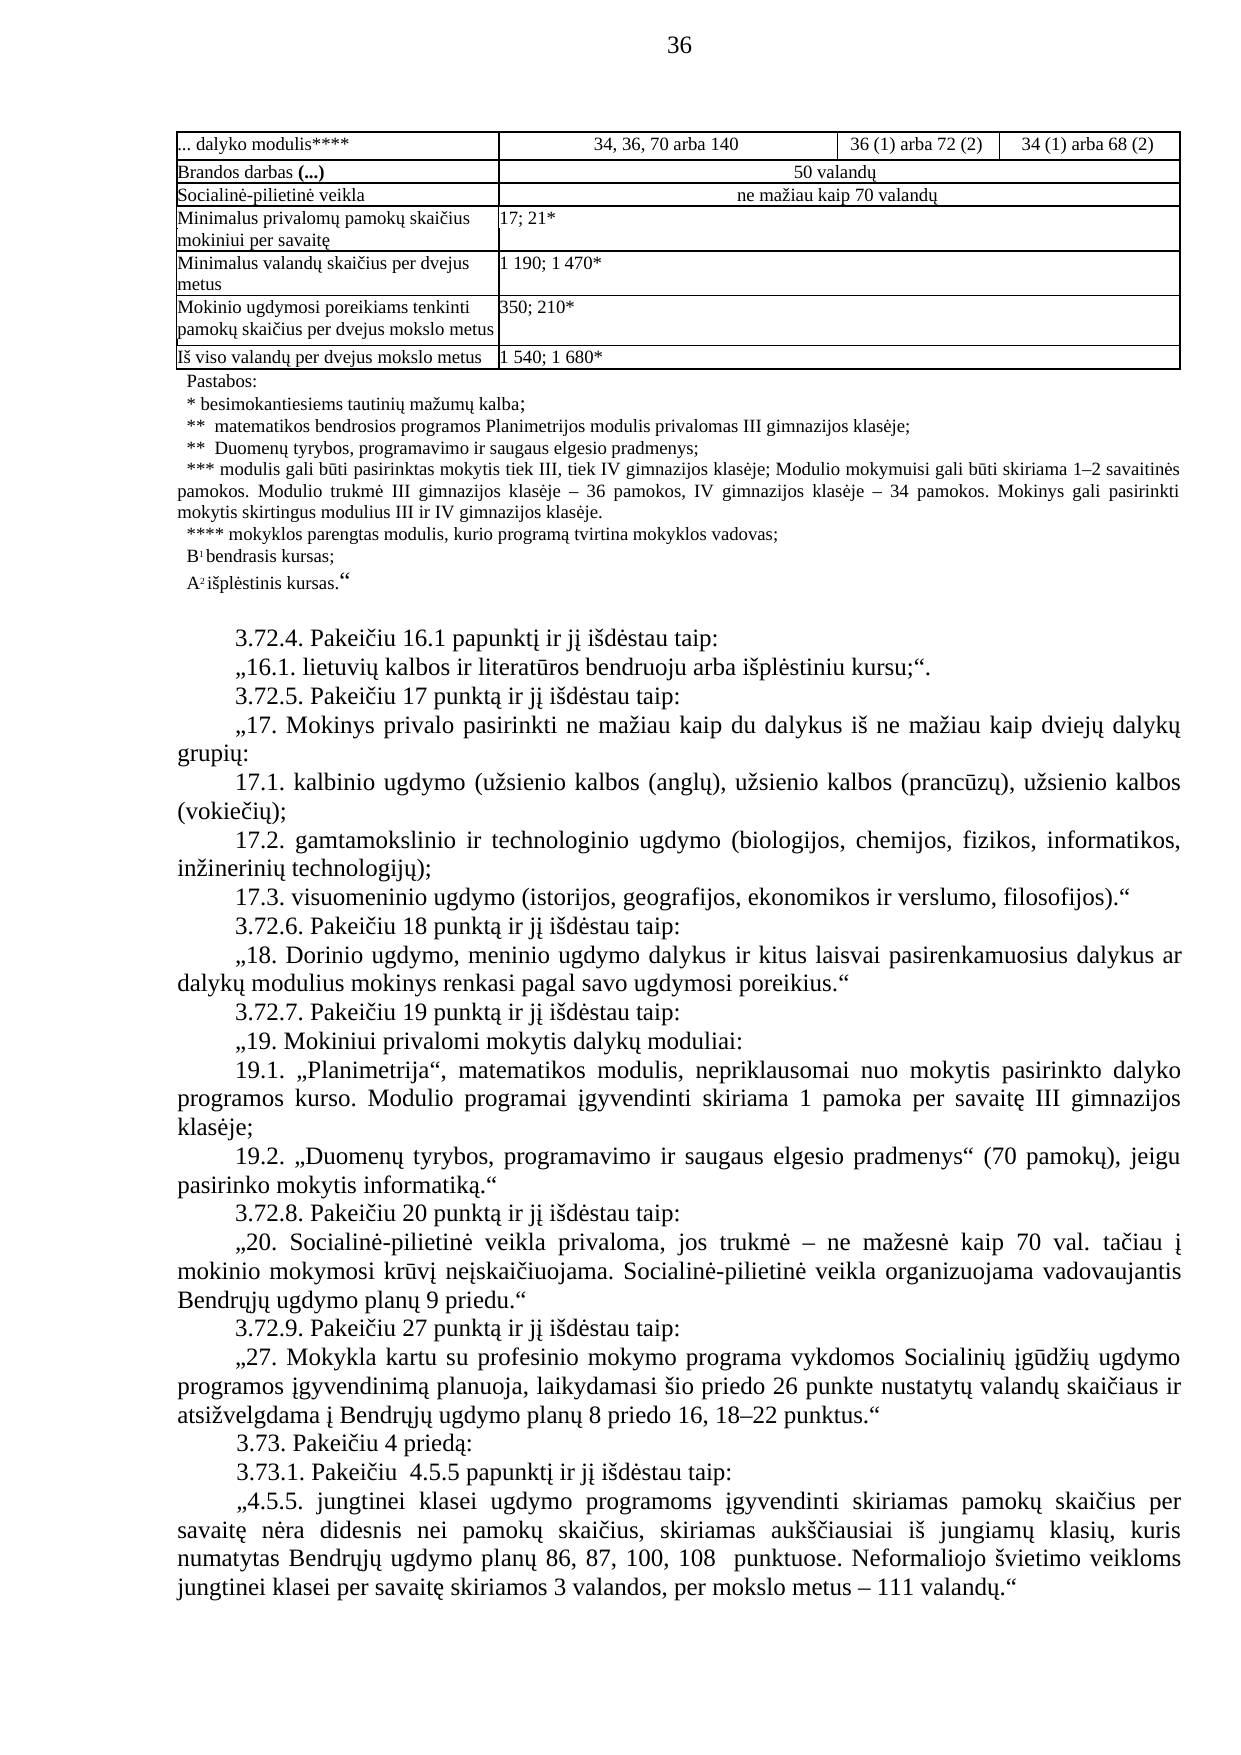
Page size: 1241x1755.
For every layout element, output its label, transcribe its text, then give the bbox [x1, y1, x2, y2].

text *** modulis gali būti pasirinktas mokytis tiek III, tiek IV gimnazijos klasėje; Modulio mokymuisi gali būti skiriama 1–2 savaitinės pamokos. Modulio trukmė III gimnazijos klasėje – 36 pamokos, IV gimnazijos klasėje – 34 pamokos. Mokinys gali pasirinkti mokytis skirtingus modulius III ir IV gimnazijos klasėje. [177, 458, 1182, 523]
text 17.3. visuomeninio ugdymo (istorijos, geografijos, ekonomikos ir verslumo, filosofijos).“ [177, 882, 1182, 911]
table_cell 36 (1) arba 72 (2) [838, 133, 999, 159]
text ** Duomenų tyrybos, programavimo ir saugaus elgesio pradmenys; [177, 437, 1182, 458]
text A2 išplėstinis kursas.“ [177, 566, 1182, 595]
text B1 bendrasis kursas; [177, 544, 1182, 566]
text 3.73.1. Pakeičiu 4.5.5 papunktį ir jį išdėstau taip: [177, 1457, 1182, 1486]
table_cell 1 540; 1 680* [500, 346, 1179, 368]
text „20. Socialinė-pilietinė veikla privaloma, jos trukmė – ne mažesnė kaip 70 val. tačiau į mokinio mokymosi krūvį neįskaičiuojama. Socialinė-pilietinė veikla organizuojama vadovaujantis Bendrųjų ugdymo planų 9 priedu.“ [177, 1227, 1182, 1313]
table_cell 34 (1) arba 68 (2) [1000, 133, 1179, 159]
table_cell Mokinio ugdymosi poreikiams tenkinti pamokų skaičius per dvejus mokslo metus [178, 296, 498, 345]
text 19.2. „Duomenų tyrybos, programavimo ir saugaus elgesio pradmenys“ (70 pamokų), jeigu pasirinko mokytis informatiką.“ [177, 1141, 1182, 1198]
text **** mokyklos parengtas modulis, kurio programą tvirtina mokyklos vadovas; [177, 523, 1182, 544]
text „16.1. lietuvių kalbos ir literatūros bendruoju arba išplėstiniu kursu;“. [177, 652, 1182, 681]
text 17.1. kalbinio ugdymo (užsienio kalbos (anglų), užsienio kalbos (prancūzų), užsienio kalbos (vokiečių); [177, 767, 1182, 825]
table_cell Iš viso valandų per dvejus mokslo metus [178, 346, 498, 368]
table_cell 34, 36, 70 arba 140 [500, 133, 837, 159]
text * besimokantiesiems tautinių mažumų kalba; [177, 391, 1182, 415]
text „17. Mokinys privalo pasirinkti ne mažiau kaip du dalykus iš ne mažiau kaip dviejų dalykų grupių: [177, 710, 1182, 767]
text „4.5.5. jungtinei klasei ugdymo programoms įgyvendinti skiriamas pamokų skaičius per savaitę nėra didesnis nei pamokų skaičius, skiriamas aukščiausiai iš jungiamų klasių, kuris numatytas Bendrųjų ugdymo planų 86, 87, 100, 108 punktuose. Neformaliojo švietimo veikloms jungtinei klasei per savaitę skiriamos 3 valandos, per mokslo metus – 111 valandų.“ [177, 1486, 1182, 1601]
text 3.72.6. Pakeičiu 18 punktą ir jį išdėstau taip: [177, 911, 1182, 940]
table_cell Minimalus valandų skaičius per dvejus metus [178, 252, 498, 295]
text „18. Dorinio ugdymo, meninio ugdymo dalykus ir kitus laisvai pasirenkamuosius dalykus ar dalykų modulius mokinys renkasi pagal savo ugdymosi poreikius.“ [177, 940, 1182, 997]
text 3.72.5. Pakeičiu 17 punktą ir jį išdėstau taip: [177, 681, 1182, 710]
table_cell 50 valandų [500, 161, 1179, 182]
table_cell 17; 21* [500, 207, 1179, 250]
text Pastabos: [177, 369, 1182, 391]
text 3.73. Pakeičiu 4 priedą: [177, 1428, 1182, 1457]
table_cell Socialinė-pilietinė veikla [178, 184, 498, 205]
table_cell Brandos darbas (...) [178, 161, 498, 182]
text 19.1. „Planimetrija“, matematikos modulis, nepriklausomai nuo mokytis pasirinkto dalyko programos kurso. Modulio programai įgyvendinti skiriama 1 pamoka per savaitę III gimnazijos klasėje; [177, 1055, 1182, 1141]
text 3.72.7. Pakeičiu 19 punktą ir jį išdėstau taip: [177, 997, 1182, 1026]
table_cell 350; 210* [500, 296, 1179, 345]
text „19. Mokiniui privalomi mokytis dalykų moduliai: [177, 1026, 1182, 1055]
text ** matematikos bendrosios programos Planimetrijos modulis privalomas III gimnazijos klasėje; [177, 415, 1182, 437]
text 3.72.4. Pakeičiu 16.1 papunktį ir jį išdėstau taip: [177, 623, 1182, 652]
table_cell 1 190; 1 470* [500, 252, 1179, 295]
text 3.72.9. Pakeičiu 27 punktą ir jį išdėstau taip: [177, 1313, 1182, 1342]
table_cell ... dalyko modulis**** [178, 133, 498, 159]
text 3.72.8. Pakeičiu 20 punktą ir jį išdėstau taip: [177, 1198, 1182, 1227]
table_cell ne mažiau kaip 70 valandų [500, 184, 1179, 205]
table_cell Minimalus privalomų pamokų skaičius mokiniui per savaitę [178, 207, 498, 250]
text 17.2. gamtamokslinio ir technologinio ugdymo (biologijos, chemijos, fizikos, informatikos, inžinerinių technologijų); [177, 825, 1182, 882]
text „27. Mokykla kartu su profesinio mokymo programa vykdomos Socialinių įgūdžių ugdymo programos įgyvendinimą planuoja, laikydamasi šio priedo 26 punkte nustatytų valandų skaičiaus ir atsižvelgdama į Bendrųjų ugdymo planų 8 priedo 16, 18–22 punktus.“ [177, 1342, 1182, 1428]
